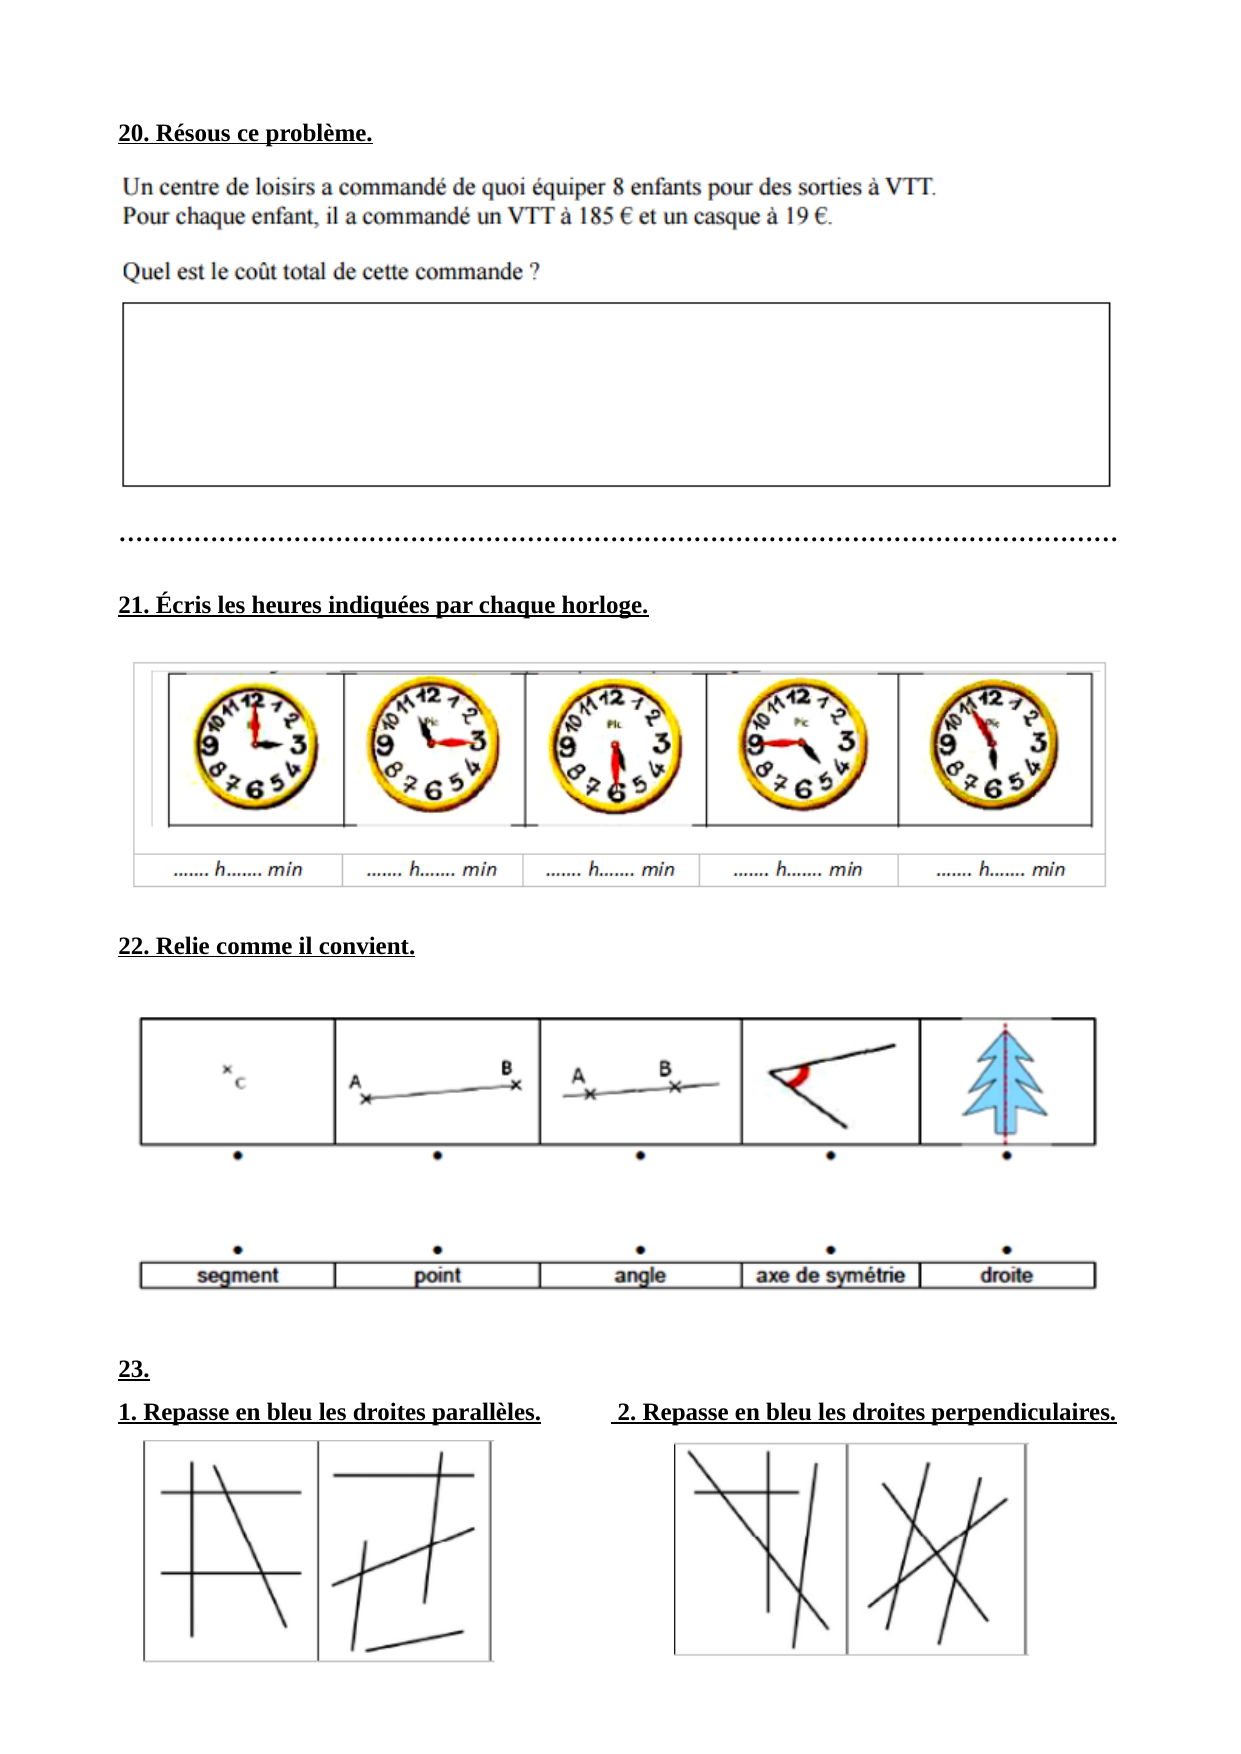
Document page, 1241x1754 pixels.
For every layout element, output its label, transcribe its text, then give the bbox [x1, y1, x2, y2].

text 20. Résous ce problème. [118, 118, 1122, 147]
text ………………………………………………………………………………………………………… [118, 504, 1122, 547]
text 1. Repasse en bleu les droites parallèles. 2. Repasse en bleu les droites perpendiculaires. [118, 1397, 1122, 1426]
text 22. Relie comme il convient. [118, 931, 1122, 959]
picture [118, 161, 1123, 504]
text 23. [118, 1354, 1122, 1383]
picture [142, 1440, 495, 1664]
picture [130, 1017, 1110, 1297]
picture [118, 645, 1123, 893]
text 21. Écris les heures indiquées par chaque horloge. [118, 590, 1122, 619]
picture [674, 1440, 1029, 1667]
